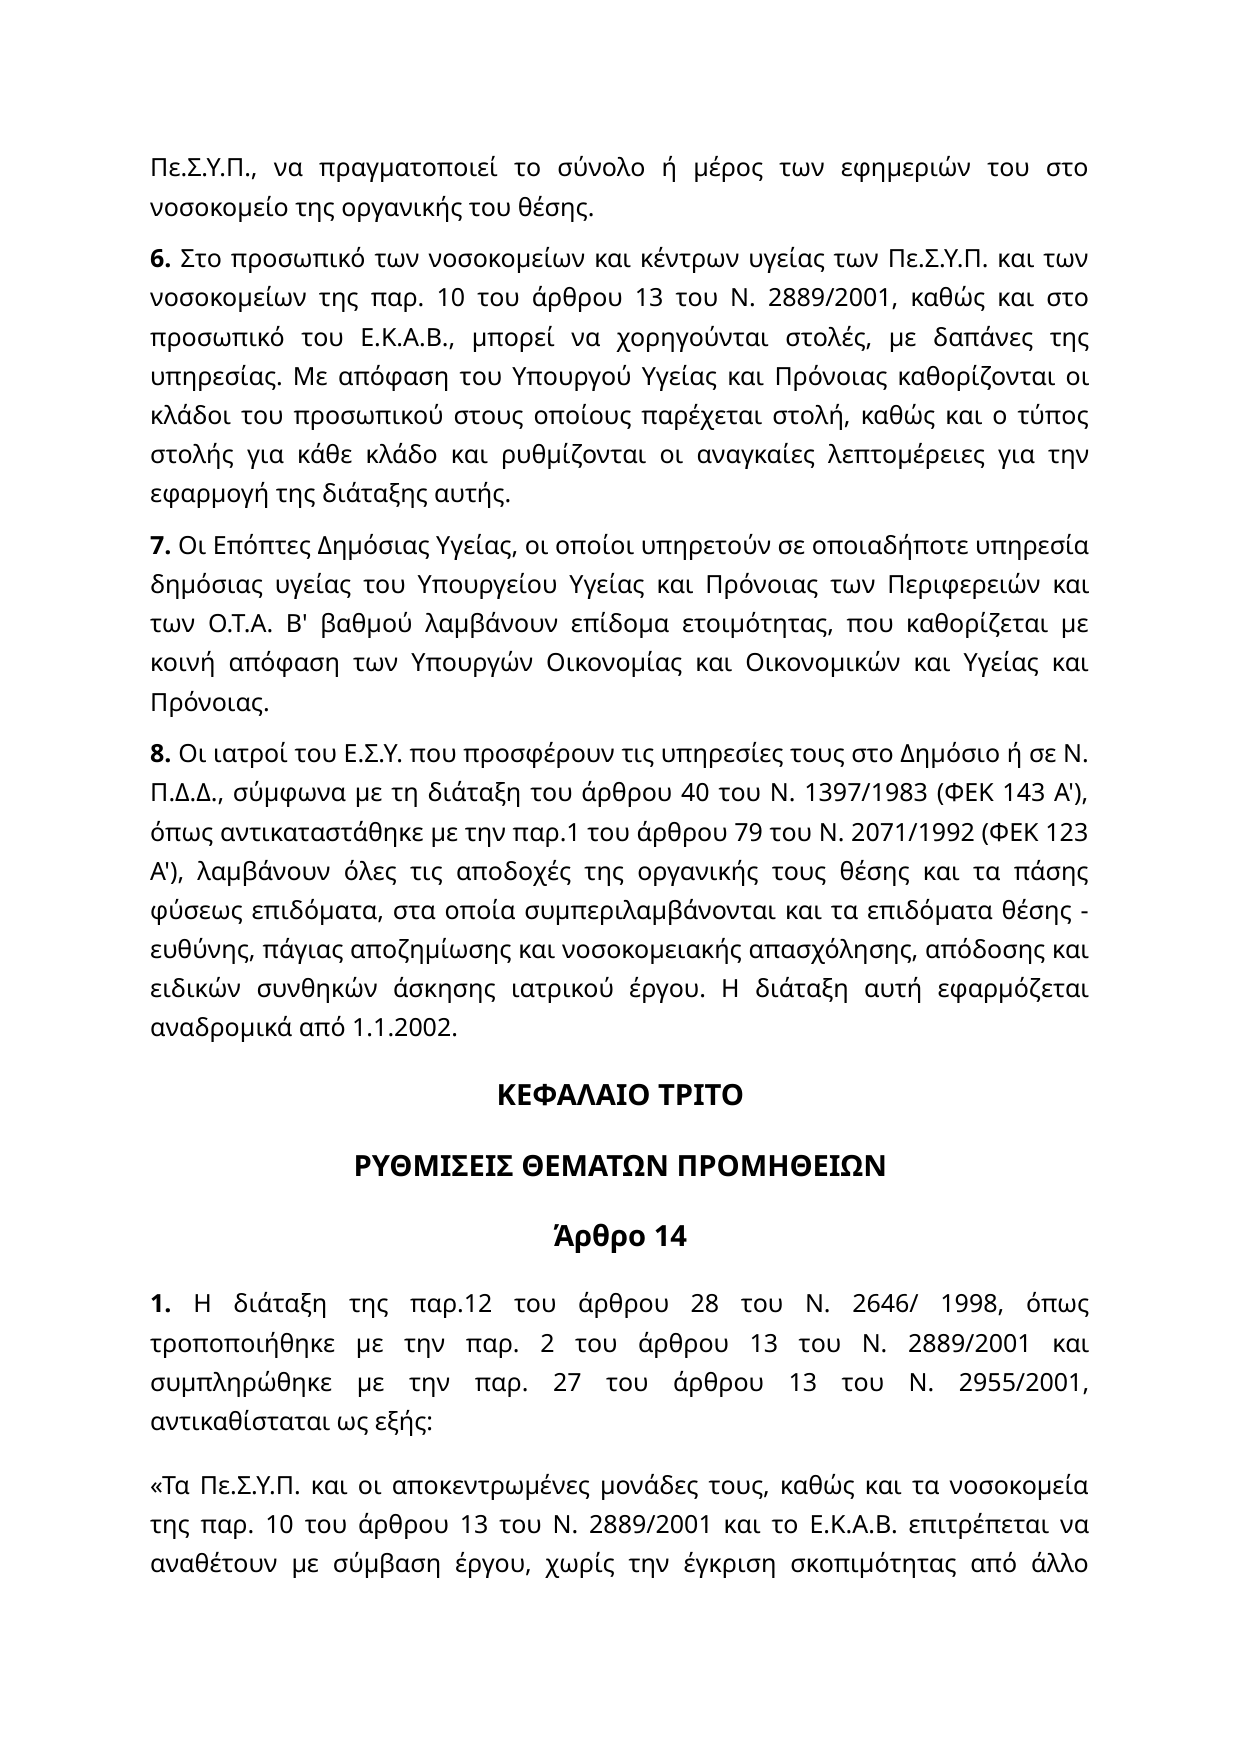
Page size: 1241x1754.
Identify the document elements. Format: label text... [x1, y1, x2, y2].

text Πε.Σ.Υ.Π., να πραγματοποιεί το σύνολο ή μέρος των εφημεριών του στο νοσοκομείο της οργανικής του θέσης. [150, 150, 1090, 223]
text 1. Η διάταξη της παρ.12 του άρθρου 28 του Ν. 2646/ 1998, όπως τροποποιήθηκε με την παρ. 2 του άρθρου 13 του Ν. 2889/2001 και συμπληρώθηκε με την παρ. 27 του άρθρου 13 του Ν. 2955/2001, αντικαθίσταται ως εξής: [150, 1286, 1090, 1438]
text 8. Οι ιατροί του Ε.Σ.Υ. που προσφέρουν τις υπηρεσίες τους στο Δημόσιο ή σε Ν. Π.Δ.Δ., σύμφωνα με τη διάταξη του άρθρου 40 του Ν. 1397/1983 (ΦΕΚ 143 Α'), όπως αντικαταστάθηκε με την παρ.1 του άρθρου 79 του Ν. 2071/1992 (ΦΕΚ 123 Α'), λαμβάνουν όλες τις αποδοχές της οργανικής τους θέσης και τα πάσης φύσεως επιδόματα, στα οποία συμπεριλαμβάνονται και τα επιδόματα θέσης - ευθύνης, πάγιας αποζημίωσης και νοσοκομειακής απασχόλησης, απόδοσης και ειδικών συνθηκών άσκησης ιατρικού έργου. Η διάταξη αυτή εφαρμόζεται αναδρομικά από 1.1.2002. [150, 736, 1090, 1044]
text 6. Στο προσωπικό των νοσοκομείων και κέντρων υγείας των Πε.Σ.Υ.Π. και των νοσοκομείων της παρ. 10 του άρθρου 13 του Ν. 2889/2001, καθώς και στο προσωπικό του Ε.Κ.Α.Β., μπορεί να χορηγούνται στολές, με δαπάνες της υπηρεσίας. Με απόφαση του Υπουργού Υγείας και Πρόνοιας καθορίζονται οι κλάδοι του προσωπικού στους οποίους παρέχεται στολή, καθώς και ο τύπος στολής για κάθε κλάδο και ρυθμίζονται οι αναγκαίες λεπτομέρειες για την εφαρμογή της διάταξης αυτής. [150, 241, 1090, 510]
subtitle ΚΕΦΑΛΑΙΟ ΤΡΙΤΟ [150, 1074, 1090, 1114]
text 7. Οι Επόπτες Δημόσιας Υγείας, οι οποίοι υπηρετούν σε οποιαδήποτε υπηρεσία δημόσιας υγείας του Υπουργείου Υγείας και Πρόνοιας των Περιφερειών και των Ο.Τ.Α. Β' βαθμού λαμβάνουν επίδομα ετοιμότητας, που καθορίζεται με κοινή απόφαση των Υπουργών Οικονομίας και Οικονομικών και Υγείας και Πρόνοιας. [150, 527, 1090, 718]
subtitle Άρθρο 14 [150, 1215, 1090, 1255]
subtitle ΡΥΘΜΙΣΕΙΣ ΘΕΜΑΤΩΝ ΠΡΟΜΗΘΕΙΩΝ [150, 1145, 1090, 1184]
text «Τα Πε.Σ.Υ.Π. και οι αποκεντρωμένες μονάδες τους, καθώς και τα νοσοκομεία της παρ. 10 του άρθρου 13 του Ν. 2889/2001 και το Ε.Κ.Α.Β. επιτρέπεται να αναθέτουν με σύμβαση έργου, χωρίς την έγκριση σκοπιμότητας από άλλο [150, 1468, 1090, 1580]
